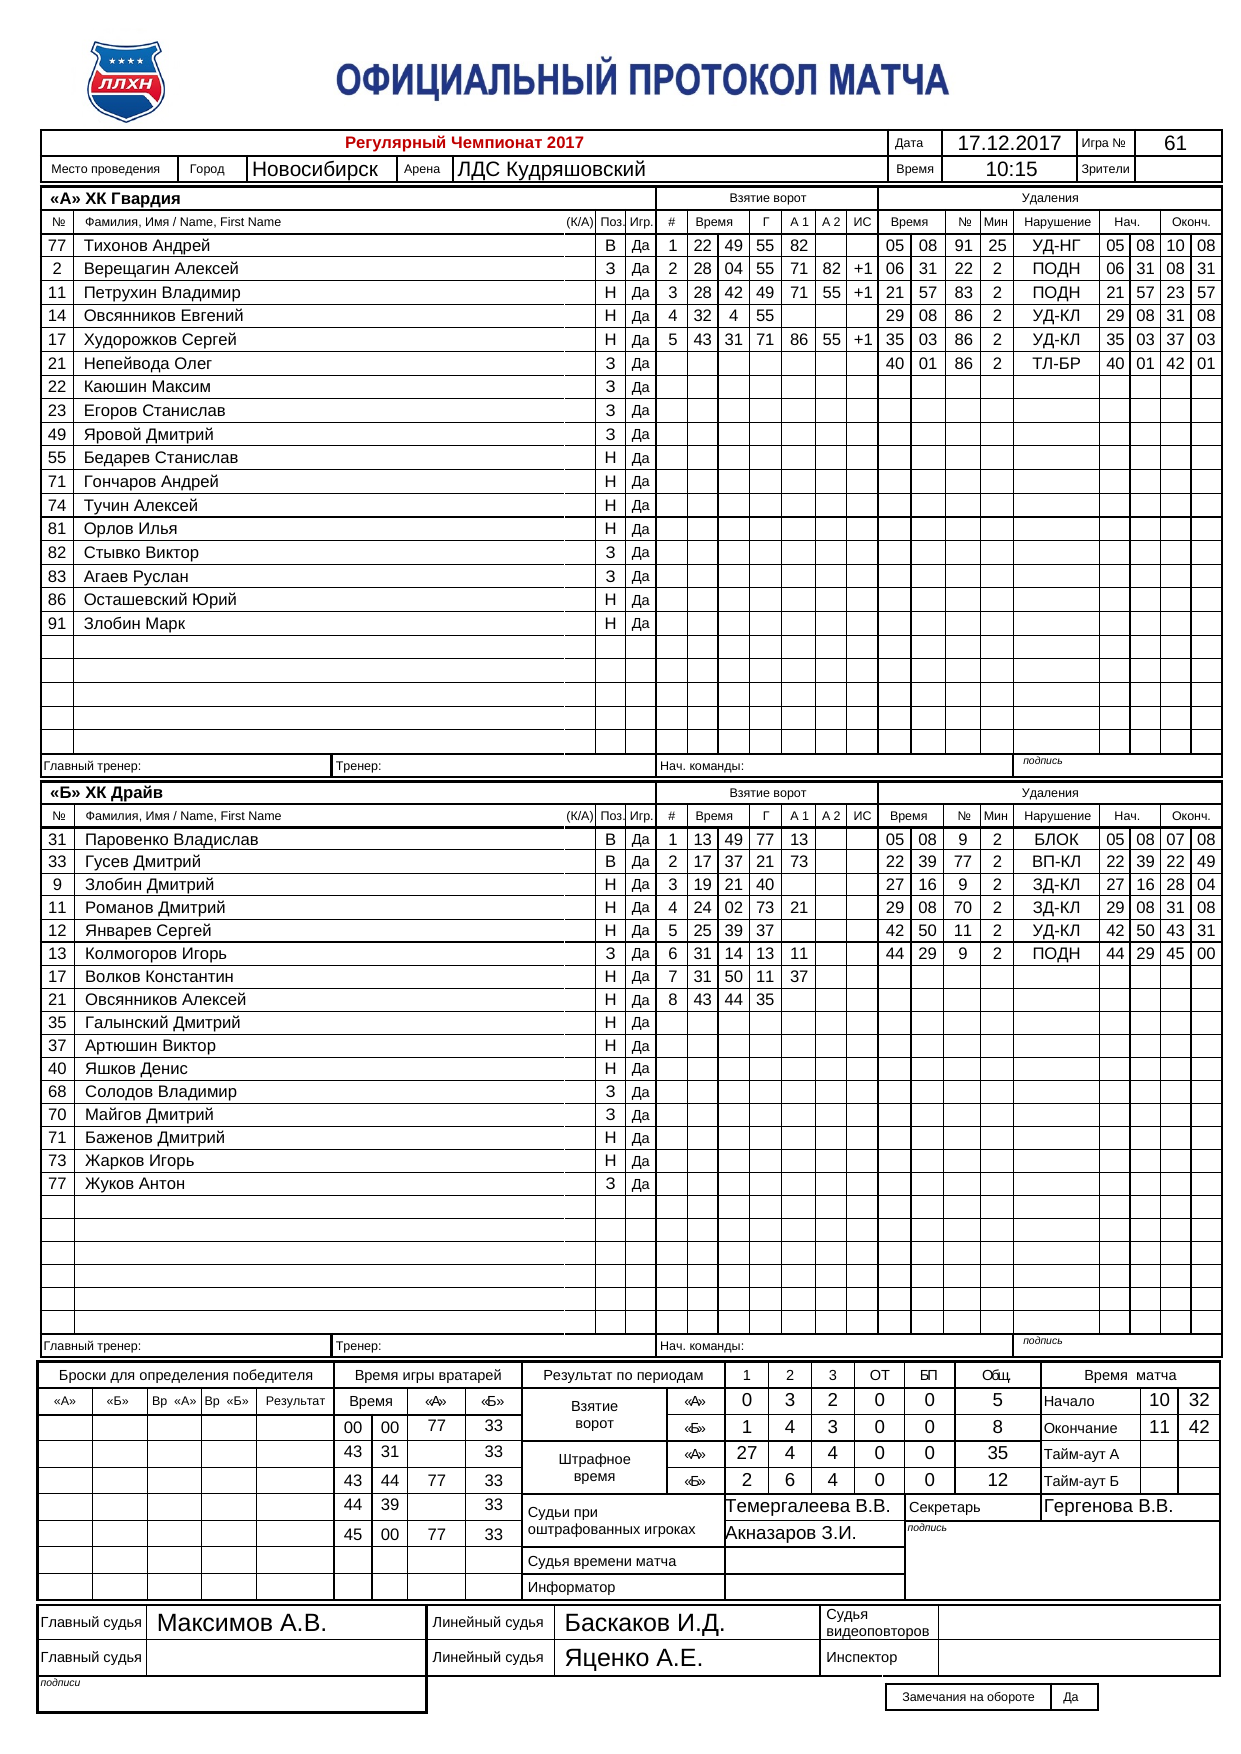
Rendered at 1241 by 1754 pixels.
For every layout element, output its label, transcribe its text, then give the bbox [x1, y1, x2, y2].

table_cell Да [626, 588, 655, 611]
table_cell [782, 730, 815, 753]
table_cell Да [626, 1173, 655, 1195]
table_cell [1192, 1173, 1221, 1195]
table_cell [912, 1219, 943, 1241]
table_cell Взятие ворот [523, 1389, 666, 1440]
table_cell З [596, 376, 625, 398]
table_cell [148, 1416, 201, 1440]
table_cell 55 [816, 328, 846, 351]
table_cell В [596, 850, 625, 872]
table_cell [1014, 1081, 1099, 1103]
table_cell [1131, 1035, 1160, 1057]
table_cell [981, 494, 1013, 516]
table_cell [816, 1219, 846, 1241]
table_cell [879, 518, 910, 540]
table_cell Поз. [596, 805, 625, 826]
table_cell [688, 659, 717, 682]
table_cell 1 [726, 1415, 768, 1440]
table_cell 6 [769, 1468, 811, 1493]
table_cell [1179, 1468, 1219, 1493]
table_cell [816, 518, 846, 540]
table_cell [946, 470, 980, 493]
table_cell [816, 565, 846, 587]
table_cell 2 [657, 850, 687, 872]
table_cell Да [626, 423, 655, 445]
table_cell [1131, 683, 1160, 706]
table_cell Главный судья [39, 1640, 146, 1675]
table_cell 43 [335, 1441, 371, 1467]
table_cell [816, 399, 846, 422]
table_cell Волков Константин [75, 966, 564, 987]
table_cell Н [596, 920, 625, 941]
table_cell [408, 1574, 465, 1599]
table_cell [750, 376, 781, 398]
table_cell Штрафное время [523, 1442, 666, 1493]
table_cell 71 [782, 257, 815, 280]
table_cell 25 [981, 235, 1013, 256]
table_cell [1161, 1012, 1190, 1033]
table_cell [847, 446, 877, 469]
table_cell 08 [1192, 305, 1221, 327]
table_cell [912, 565, 945, 587]
table_cell Н [596, 494, 625, 516]
table_cell 83 [946, 281, 980, 303]
table_cell № [42, 805, 74, 826]
table_cell [946, 730, 980, 753]
table_cell [688, 1127, 717, 1149]
table_cell [657, 470, 687, 493]
table_cell 49 [750, 281, 781, 303]
table_cell [657, 565, 687, 587]
table_cell [981, 1265, 1013, 1287]
table_cell [847, 636, 877, 658]
table_cell [750, 612, 781, 634]
table_cell Овсянников Алексей [75, 989, 564, 1011]
table_cell [981, 1035, 1013, 1057]
table_cell 44 [335, 1494, 371, 1520]
table_cell Да [626, 1035, 655, 1057]
table_cell [782, 1311, 815, 1333]
table_cell [408, 1494, 465, 1520]
table_cell [816, 352, 846, 374]
table_cell [912, 966, 943, 987]
table_cell [782, 612, 815, 634]
table_cell Да [626, 257, 655, 280]
table_cell 82 [42, 541, 73, 564]
table_cell [1131, 1150, 1160, 1172]
table_cell Да [626, 943, 655, 964]
table_cell [565, 281, 595, 303]
table_cell 42 [1100, 920, 1129, 941]
table_cell [657, 376, 687, 398]
table_cell 86 [946, 328, 980, 351]
table_cell [1100, 636, 1129, 658]
table_cell 13 [42, 943, 74, 964]
table_cell [981, 518, 1013, 540]
table_cell [565, 659, 595, 682]
table_cell 68 [42, 1081, 74, 1103]
table_header ОТ [855, 1363, 904, 1387]
table_cell [202, 1441, 256, 1467]
table_cell [1161, 730, 1190, 753]
table_cell Н [596, 470, 625, 493]
table_cell [565, 399, 595, 422]
table_cell Бедарев Станислав [74, 446, 564, 469]
table_cell [1131, 1242, 1160, 1264]
table_cell 00 [373, 1416, 407, 1440]
table_cell [42, 659, 73, 682]
table_cell [39, 1416, 92, 1440]
table_cell [879, 494, 910, 516]
table_cell [1014, 1219, 1099, 1241]
table_cell [782, 541, 815, 564]
table_cell 33 [466, 1441, 521, 1467]
table_cell [782, 588, 815, 611]
table_cell [1131, 541, 1160, 564]
table_cell [565, 1265, 595, 1287]
table_cell +1 [847, 257, 877, 280]
table_cell 2 [981, 920, 1013, 941]
table_cell 22 [688, 235, 717, 256]
table_cell 2 [981, 305, 1013, 327]
table_cell [1014, 966, 1099, 987]
table_cell [782, 1219, 815, 1241]
table_cell [1014, 659, 1099, 682]
table_cell [939, 1606, 1219, 1639]
table_cell 73 [42, 1150, 74, 1172]
table_cell Да [626, 399, 655, 422]
table_cell [565, 565, 595, 587]
table_cell [981, 683, 1013, 706]
table_cell [879, 707, 910, 729]
table_cell [981, 588, 1013, 611]
table_cell [816, 1196, 846, 1218]
table_cell [879, 636, 910, 658]
table_cell [879, 376, 910, 398]
table_cell [1100, 565, 1129, 587]
table_cell [1100, 683, 1129, 706]
table_cell Тайм-аут А [1042, 1441, 1140, 1467]
table_cell [1192, 588, 1221, 611]
table_cell [565, 966, 595, 987]
table_cell [1014, 541, 1099, 564]
table_cell [719, 612, 749, 634]
table_cell Колмогоров Игорь [75, 943, 564, 964]
table_cell № [42, 211, 73, 233]
table_cell [596, 659, 625, 682]
table_cell [750, 423, 781, 445]
table_cell Максимов А.В. [147, 1606, 425, 1639]
table_cell Игр. [626, 211, 655, 233]
table_cell [1192, 1058, 1221, 1079]
table_cell 39 [373, 1494, 407, 1520]
table_cell [847, 1173, 877, 1195]
table_cell [944, 1035, 980, 1057]
table_cell [719, 1219, 749, 1241]
table_cell [816, 829, 846, 849]
table_cell [912, 376, 945, 398]
table_cell [912, 659, 945, 682]
table_cell [1014, 1242, 1099, 1264]
table_cell [657, 1173, 687, 1195]
table_cell [879, 1150, 910, 1172]
table_cell 55 [42, 446, 73, 469]
table_cell [1100, 399, 1129, 422]
table_cell [1014, 494, 1099, 516]
table_cell [782, 1196, 815, 1218]
table_cell 5 [657, 328, 687, 351]
table_cell 55 [816, 281, 846, 303]
table_cell [1100, 659, 1129, 682]
table_cell [373, 1574, 407, 1599]
table_cell [657, 1219, 687, 1241]
table_cell [944, 1196, 980, 1218]
table_cell [1161, 1173, 1190, 1195]
table_cell [879, 1127, 910, 1149]
table_cell [782, 1127, 815, 1149]
table_cell 77 [408, 1468, 465, 1493]
table_cell З [596, 943, 625, 964]
table_cell [1131, 966, 1160, 987]
table_cell [688, 1104, 717, 1126]
table_cell Нач. команды: [657, 1335, 1012, 1356]
table_cell Жарков Игорь [75, 1150, 564, 1172]
table_cell [75, 1196, 564, 1218]
table_cell [1161, 1104, 1190, 1126]
table_cell Н [596, 281, 625, 303]
table_cell [1192, 1012, 1221, 1033]
table_cell [1192, 565, 1221, 587]
table_cell Да [626, 565, 655, 587]
table_cell [565, 257, 595, 280]
table_cell [1192, 399, 1221, 422]
table_cell [1100, 1265, 1129, 1287]
table_cell [657, 612, 687, 634]
table_cell 2 [981, 943, 1013, 964]
table_cell 49 [1192, 850, 1221, 872]
table_cell 2 [42, 257, 73, 280]
table_cell «Б» [668, 1468, 724, 1493]
table_cell [944, 989, 980, 1011]
table_cell [944, 1219, 980, 1241]
table_cell [1161, 636, 1190, 658]
table_cell 33 [466, 1416, 521, 1440]
table_cell [657, 446, 687, 469]
table_cell [1099, 1682, 1220, 1711]
table_cell [1014, 1127, 1099, 1149]
table_cell 08 [1131, 829, 1160, 849]
table_cell [719, 1311, 749, 1333]
table_cell Тренер: [333, 755, 655, 776]
table_cell [39, 1521, 92, 1546]
table_cell [719, 470, 749, 493]
table_cell [847, 1035, 877, 1057]
table_cell [688, 588, 717, 611]
table_cell [1100, 1311, 1129, 1333]
table_cell [657, 399, 687, 422]
table_cell 40 [42, 1058, 74, 1079]
table_cell 71 [42, 1127, 74, 1149]
table_cell [726, 1575, 904, 1599]
table_cell [1161, 1242, 1190, 1264]
table_cell [847, 730, 877, 753]
table_cell Окончание [1042, 1415, 1140, 1440]
table_cell Время [879, 211, 945, 233]
table_cell [688, 683, 717, 706]
table_cell Да [626, 850, 655, 872]
table_cell [912, 612, 945, 634]
table_cell [1100, 423, 1129, 445]
table_cell 05 [879, 829, 910, 849]
table_cell [335, 1547, 371, 1573]
table_cell [657, 730, 687, 753]
table_cell [1141, 1468, 1177, 1493]
table_cell 21 [719, 874, 749, 895]
table_cell 2 [981, 352, 1013, 374]
table_cell [847, 1311, 877, 1333]
table_cell [688, 636, 717, 658]
table_cell 03 [1192, 328, 1221, 351]
table_cell 31 [373, 1441, 407, 1467]
table_cell Фамилия, Имя / Name, First Name [75, 805, 565, 826]
table_cell 86 [946, 305, 980, 327]
table_cell [879, 683, 910, 706]
table_cell «А» [39, 1389, 92, 1413]
table_cell 2 [657, 257, 687, 280]
table_cell [847, 850, 877, 872]
table_cell 71 [782, 281, 815, 303]
table_cell 08 [1192, 896, 1221, 918]
table_cell 39 [912, 850, 943, 872]
table_cell 08 [1131, 305, 1160, 327]
table_cell [946, 588, 980, 611]
table_cell Нарушение [1014, 211, 1099, 233]
table_cell [1131, 1219, 1160, 1241]
table_cell [981, 541, 1013, 564]
table_cell «А» [668, 1442, 724, 1467]
table_cell [1014, 399, 1099, 422]
table_cell [719, 588, 749, 611]
table_cell 23 [1161, 281, 1190, 303]
table_cell [750, 541, 781, 564]
table_cell 2 [981, 328, 1013, 351]
table_cell Тихонов Андрей [74, 235, 564, 256]
table_cell [981, 1081, 1013, 1103]
table_cell [565, 683, 595, 706]
table_cell [719, 494, 749, 516]
table_cell 28 [1161, 874, 1190, 895]
table_cell Да [626, 541, 655, 564]
table_cell [912, 1104, 943, 1126]
table_cell 4 [812, 1468, 854, 1493]
table_cell [1014, 1150, 1099, 1172]
table_cell 40 [879, 352, 910, 374]
table_cell [1161, 494, 1190, 516]
table_cell [847, 920, 877, 941]
table_cell [1100, 612, 1129, 634]
table_cell 29 [1100, 896, 1129, 918]
table_cell 83 [42, 565, 73, 587]
table_cell Судья времени матча [523, 1548, 724, 1573]
table_cell ВП-КЛ [1014, 850, 1099, 872]
table_cell ЗД-КЛ [1014, 896, 1099, 918]
table_cell [750, 1150, 781, 1172]
table_cell Да [626, 305, 655, 327]
table_cell [93, 1521, 147, 1546]
table_cell [74, 730, 564, 753]
table_cell [75, 1288, 564, 1310]
table_cell [981, 1127, 1013, 1149]
table_cell [688, 565, 717, 587]
table_cell [782, 1035, 815, 1057]
table_cell [912, 470, 945, 493]
table_cell [1179, 1441, 1219, 1467]
table_cell [688, 1012, 717, 1033]
table_header 61 [1136, 131, 1221, 155]
table_cell [657, 423, 687, 445]
table_header 3 [812, 1363, 854, 1387]
table_cell [1192, 1288, 1221, 1310]
table_cell [1100, 376, 1129, 398]
table_cell Нач. [1100, 805, 1160, 826]
table_cell [565, 1219, 595, 1241]
table_cell [981, 730, 1013, 753]
table_cell [1161, 1196, 1190, 1218]
table_cell [782, 1265, 815, 1287]
table_cell Стывко Виктор [74, 541, 564, 564]
table_cell 21 [782, 896, 815, 918]
table_cell [1014, 565, 1099, 587]
table_cell 10 [1141, 1389, 1177, 1413]
table_cell [981, 376, 1013, 398]
table_cell ТЛ-БР [1014, 352, 1099, 374]
table_cell 91 [946, 235, 980, 256]
table_cell [719, 565, 749, 587]
table_cell [657, 1196, 687, 1218]
table_cell [981, 470, 1013, 493]
table_cell [626, 1265, 655, 1287]
table_cell [944, 1242, 980, 1264]
table_cell [148, 1521, 201, 1546]
table_cell [847, 235, 877, 256]
table_cell [847, 943, 877, 964]
table_cell Г [750, 211, 781, 233]
table_cell 04 [719, 257, 749, 280]
table_header 17.12.2017 [943, 131, 1076, 155]
table_cell [1192, 989, 1221, 1011]
table_cell [688, 1219, 717, 1241]
table_cell [939, 1640, 1219, 1675]
table_cell Нарушение [1014, 805, 1099, 826]
table_cell З [596, 423, 625, 445]
table_cell Да [626, 874, 655, 895]
table_cell [657, 1265, 687, 1287]
table_cell [750, 352, 781, 374]
table_cell 05 [879, 235, 910, 256]
table_cell 55 [750, 235, 781, 256]
table_cell Инспектор [821, 1640, 938, 1675]
table_cell Гончаров Андрей [74, 470, 564, 493]
table_cell 06 [879, 257, 910, 280]
table_cell [148, 1547, 201, 1573]
table_cell 00 [335, 1416, 371, 1440]
table_cell [1100, 730, 1129, 753]
table_cell [782, 352, 815, 374]
table_cell 0 [855, 1415, 904, 1440]
table_cell ЛДС Кудряшовский [454, 157, 887, 181]
table_cell [944, 1104, 980, 1126]
table_cell 35 [879, 328, 910, 351]
table_cell А 2 [816, 805, 846, 826]
table_cell 31 [912, 257, 945, 280]
table_cell [719, 541, 749, 564]
table_cell [688, 541, 717, 564]
table_cell [565, 470, 595, 493]
table_cell Мин [981, 805, 1013, 826]
table_cell [1192, 518, 1221, 540]
table_cell 19 [688, 874, 717, 895]
table_cell [879, 1196, 910, 1218]
table_cell [782, 305, 815, 327]
table_cell 35 [956, 1442, 1040, 1467]
table_cell [782, 659, 815, 682]
table_cell В [596, 235, 625, 256]
table_cell [847, 1150, 877, 1172]
table_cell [912, 683, 945, 706]
table_cell 17 [42, 966, 74, 987]
table_cell [726, 1548, 904, 1573]
table_cell Вр «Б» [202, 1389, 256, 1413]
table_cell 81 [42, 518, 73, 540]
table_cell Главный судья [39, 1606, 146, 1639]
table_cell Злобин Дмитрий [75, 874, 564, 895]
table_cell 57 [1192, 281, 1221, 303]
table_cell [847, 1288, 877, 1310]
table_cell 31 [1192, 920, 1221, 941]
table_cell [816, 896, 846, 918]
table_cell 08 [1131, 896, 1160, 918]
table_cell [847, 399, 877, 422]
table_cell [1161, 1265, 1190, 1287]
table_cell Да [626, 1104, 655, 1126]
table_cell Да [626, 352, 655, 374]
table_cell [847, 829, 877, 849]
table_cell [596, 1196, 625, 1218]
table_cell [782, 1150, 815, 1172]
table_cell 42 [719, 281, 749, 303]
table_cell [750, 399, 781, 422]
table_cell [981, 565, 1013, 587]
table_cell 0 [905, 1415, 954, 1440]
table_header Игра № [1078, 131, 1134, 155]
table_cell [981, 1219, 1013, 1241]
table_cell [75, 1311, 564, 1333]
table_cell 25 [688, 920, 717, 941]
table_cell [1131, 565, 1160, 587]
table_cell [565, 989, 595, 1011]
table_cell [565, 305, 595, 327]
table_cell [946, 565, 980, 587]
table_cell [782, 989, 815, 1011]
table_cell ПОДН [1014, 281, 1099, 303]
table_cell [1131, 1104, 1160, 1126]
table_cell [719, 707, 749, 729]
table_cell [782, 636, 815, 658]
table_cell Да [626, 920, 655, 941]
table_cell Да [626, 612, 655, 634]
table_cell [1100, 446, 1129, 469]
table_cell [719, 1265, 749, 1287]
table_cell [750, 1104, 781, 1126]
table_cell [565, 896, 595, 918]
table_cell З [596, 399, 625, 422]
table_cell [688, 1311, 717, 1333]
table_cell 12 [42, 920, 74, 941]
table_cell Агаев Руслан [74, 565, 564, 587]
table_cell [657, 636, 687, 658]
table_cell 50 [1131, 920, 1160, 941]
table_cell 2 [981, 281, 1013, 303]
table_cell [1014, 707, 1099, 729]
table_cell 22 [879, 850, 910, 872]
table_cell 01 [1192, 352, 1221, 374]
table_cell [1192, 1265, 1221, 1287]
table_cell 9 [944, 874, 980, 895]
table_cell 70 [42, 1104, 74, 1126]
table_header Броски для определения победителя [39, 1363, 333, 1387]
table_cell [946, 612, 980, 634]
table_cell Артюшин Виктор [75, 1035, 564, 1057]
table_cell [1014, 1173, 1099, 1195]
table_cell [782, 920, 815, 941]
table_cell 33 [466, 1468, 521, 1493]
table_cell З [596, 1173, 625, 1195]
table_cell [565, 235, 595, 256]
table_cell 77 [750, 829, 781, 849]
table_cell [879, 1219, 910, 1241]
table_cell [93, 1547, 147, 1573]
table_cell [816, 850, 846, 872]
table_cell [565, 541, 595, 564]
table_cell [847, 1127, 877, 1149]
table_cell 0 [905, 1389, 954, 1413]
table_cell 50 [912, 920, 943, 941]
table_cell [816, 1035, 846, 1057]
table_cell [1192, 707, 1221, 729]
table_cell [1192, 1311, 1221, 1333]
table_cell Время [335, 1389, 407, 1413]
table_cell [75, 1265, 564, 1287]
table_cell [1014, 1104, 1099, 1126]
table_cell 29 [912, 943, 943, 964]
table_cell 28 [688, 257, 717, 280]
table_cell [879, 1058, 910, 1079]
table_cell [1100, 1104, 1129, 1126]
table_header Время игры вратарей [335, 1363, 521, 1387]
table_cell [202, 1468, 256, 1493]
table_cell [39, 1441, 92, 1467]
table_cell 74 [42, 494, 73, 516]
table_cell 13 [750, 943, 781, 964]
table_cell [565, 1311, 595, 1333]
table_cell [719, 1104, 749, 1126]
table_cell [1014, 588, 1099, 611]
table_cell 00 [373, 1521, 407, 1546]
table_cell 08 [912, 235, 945, 256]
table_cell [657, 1012, 687, 1033]
table_header Да [1052, 1685, 1097, 1709]
table_cell [565, 1035, 595, 1057]
table_cell [750, 470, 781, 493]
table_cell «Б» [668, 1415, 724, 1440]
table_cell [257, 1574, 333, 1599]
table_header 2 [769, 1363, 811, 1387]
table_cell [847, 966, 877, 987]
table_cell [750, 730, 781, 753]
table_cell 86 [782, 328, 815, 351]
table_cell Да [626, 376, 655, 398]
table_cell 11 [750, 966, 781, 987]
table_cell [39, 1547, 92, 1573]
table_cell 22 [1100, 850, 1129, 872]
table_cell Галынский Дмитрий [75, 1012, 564, 1033]
table_cell 45 [1161, 943, 1190, 964]
table_cell Осташевский Юрий [74, 588, 564, 611]
table_cell 22 [946, 257, 980, 280]
table_cell подпись [906, 1522, 1219, 1599]
table_cell [148, 1468, 201, 1493]
table_cell [719, 423, 749, 445]
table_cell Да [626, 966, 655, 987]
table_cell 86 [946, 352, 980, 374]
table_cell [719, 376, 749, 398]
table_cell [719, 1288, 749, 1310]
table_cell [782, 1058, 815, 1079]
table_cell [912, 1196, 943, 1218]
table_cell [1192, 446, 1221, 469]
table_cell 11 [42, 896, 74, 918]
table_cell А 2 [816, 211, 846, 233]
table_cell 08 [912, 829, 943, 849]
table_cell [1192, 1196, 1221, 1218]
table_cell 21 [42, 989, 74, 1011]
table_cell 37 [719, 850, 749, 872]
table_cell [879, 730, 910, 753]
table_cell Да [626, 518, 655, 540]
table_cell [847, 707, 877, 729]
table_cell [596, 1311, 625, 1333]
table_cell [782, 399, 815, 422]
table_cell [847, 683, 877, 706]
table_cell [816, 1173, 846, 1195]
table_cell [782, 707, 815, 729]
table_cell [1131, 399, 1160, 422]
table_cell 8 [956, 1415, 1040, 1440]
table_cell [816, 1150, 846, 1172]
table_cell Н [596, 1012, 625, 1033]
table_cell Тучин Алексей [74, 494, 564, 516]
table_cell Судьи при оштрафованных игроках [523, 1495, 724, 1546]
table_cell [879, 1173, 910, 1195]
table_cell [688, 376, 717, 398]
table_cell 35 [42, 1012, 74, 1033]
table_cell [626, 683, 655, 706]
table_cell [816, 470, 846, 493]
table_cell [1014, 446, 1099, 469]
table_cell БЛОК [1014, 829, 1099, 849]
table_cell [626, 1196, 655, 1218]
table_cell [879, 989, 910, 1011]
table_cell 9 [944, 943, 980, 964]
table_cell [1192, 1219, 1221, 1241]
table_cell [565, 588, 595, 611]
table_cell [93, 1494, 147, 1520]
table_cell [912, 518, 945, 540]
table_cell [1161, 470, 1190, 493]
table_cell [42, 636, 73, 658]
table_cell [782, 1173, 815, 1195]
table_cell 49 [719, 829, 749, 849]
table_cell [879, 1035, 910, 1057]
table_cell [1161, 1081, 1190, 1103]
table_cell [750, 1173, 781, 1195]
table_cell Да [626, 235, 655, 256]
table_cell [74, 683, 564, 706]
table_cell 55 [750, 257, 781, 280]
table_cell 31 [1131, 257, 1160, 280]
table_cell [912, 1173, 943, 1195]
table_cell Да [626, 1127, 655, 1149]
table_cell Н [596, 874, 625, 895]
table_cell [719, 1196, 749, 1218]
table_cell +1 [847, 328, 877, 351]
table_cell Время [879, 805, 943, 826]
table_cell [565, 352, 595, 374]
table_cell 31 [688, 966, 717, 987]
table_cell [657, 1104, 687, 1126]
table_cell [565, 376, 595, 398]
table_cell 00 [1192, 943, 1221, 964]
table_cell Оконч. [1161, 211, 1221, 233]
table_cell [879, 612, 910, 634]
table_cell [816, 707, 846, 729]
table_cell [1192, 1081, 1221, 1103]
table_cell [981, 399, 1013, 422]
table_cell [657, 683, 687, 706]
table_cell [1141, 1441, 1177, 1467]
table_cell [944, 1081, 980, 1103]
table_cell [565, 1242, 595, 1264]
table_cell 10 [1161, 235, 1190, 256]
table_cell 3 [769, 1389, 811, 1413]
table_cell [1100, 1127, 1129, 1149]
table_cell Время [688, 805, 749, 826]
table_cell [596, 683, 625, 706]
table_cell [879, 423, 910, 445]
table_cell [946, 423, 980, 445]
table_cell [428, 1677, 882, 1711]
table_cell [1192, 966, 1221, 987]
table_cell 40 [1100, 352, 1129, 374]
table_cell # [657, 805, 687, 826]
table_cell Да [626, 896, 655, 918]
table_cell [750, 1242, 781, 1264]
table_cell [688, 707, 717, 729]
table_cell [816, 1288, 846, 1310]
table_cell 2 [981, 829, 1013, 849]
table_cell [944, 1173, 980, 1195]
table_cell [565, 1196, 595, 1218]
table_cell [719, 1058, 749, 1079]
table_cell [1100, 707, 1129, 729]
table_cell 44 [879, 943, 910, 964]
table_header Дата [889, 131, 941, 155]
table_cell Январев Сергей [75, 920, 564, 941]
table_cell [719, 636, 749, 658]
table_cell Г [750, 805, 781, 826]
table_cell 31 [688, 943, 717, 964]
table_cell [93, 1441, 147, 1467]
table_cell 3 [657, 874, 687, 895]
table_cell [912, 399, 945, 422]
table_cell [879, 1311, 910, 1333]
table_cell [1161, 541, 1190, 564]
table_cell 42 [1179, 1415, 1219, 1440]
table_cell [981, 1058, 1013, 1079]
table_cell [719, 1035, 749, 1057]
table_cell 86 [42, 588, 73, 611]
table_cell 01 [912, 352, 945, 374]
table_cell [1131, 989, 1160, 1011]
table_cell [981, 1150, 1013, 1172]
table_cell [74, 707, 564, 729]
table_cell 77 [408, 1416, 465, 1440]
table_cell 04 [1192, 874, 1221, 895]
table_cell [944, 1012, 980, 1033]
table_cell Паровенко Владислав [75, 829, 564, 849]
table_cell 1 [657, 235, 687, 256]
table_cell [1014, 376, 1099, 398]
table_cell [1014, 518, 1099, 540]
table_cell подпись [1014, 1335, 1221, 1356]
table_cell [1192, 1104, 1221, 1126]
table_cell [1100, 588, 1129, 611]
table_cell [42, 1196, 74, 1218]
table_cell 73 [750, 896, 781, 918]
table_cell 82 [816, 257, 846, 280]
table_cell [879, 470, 910, 493]
table_cell [782, 376, 815, 398]
table_cell Непейвода Олег [74, 352, 564, 374]
table_cell 0 [726, 1389, 768, 1413]
table_cell Место проведения [42, 157, 177, 181]
table_cell [202, 1416, 256, 1440]
table_cell 08 [912, 305, 945, 327]
table_cell [565, 423, 595, 445]
table_cell З [596, 541, 625, 564]
table_cell [688, 1150, 717, 1172]
table_cell [912, 423, 945, 445]
table_cell [981, 1104, 1013, 1126]
table_cell [1100, 966, 1129, 987]
table_cell [39, 1574, 92, 1599]
table_cell [719, 1150, 749, 1172]
table_cell [883, 1677, 1220, 1681]
table_cell [1100, 989, 1129, 1011]
table_cell 17 [42, 328, 73, 351]
table_cell [719, 1081, 749, 1103]
table_cell [944, 1150, 980, 1172]
table_cell [42, 707, 73, 729]
table_cell [688, 1058, 717, 1079]
table_cell [148, 1494, 201, 1520]
table_cell 50 [719, 966, 749, 987]
table_cell Информатор [523, 1575, 724, 1599]
table_cell 11 [42, 281, 73, 303]
table_cell 91 [42, 612, 73, 634]
table_cell [912, 588, 945, 611]
table_cell Фамилия, Имя / Name, First Name [74, 211, 565, 233]
table_cell [565, 874, 595, 895]
table_cell 2 [981, 874, 1013, 895]
table_cell [1131, 1265, 1160, 1287]
table_cell 49 [719, 235, 749, 256]
table_cell 21 [750, 850, 781, 872]
table_cell [1131, 1012, 1160, 1033]
table_cell ЗД-КЛ [1014, 874, 1099, 895]
table_cell [1014, 1035, 1099, 1057]
table_cell 0 [855, 1442, 904, 1467]
table_cell [782, 565, 815, 587]
table_cell 43 [335, 1468, 371, 1493]
table_cell [1161, 612, 1190, 634]
table_cell [93, 1574, 147, 1599]
table_cell [1131, 1081, 1160, 1103]
table_cell [688, 470, 717, 493]
table_cell [879, 399, 910, 422]
table_cell 29 [1131, 943, 1160, 964]
table_cell [1161, 707, 1190, 729]
table_cell 01 [1131, 352, 1160, 374]
table_cell 33 [42, 850, 74, 872]
table_cell 35 [750, 989, 781, 1011]
table_cell [565, 1058, 595, 1079]
table_cell 2 [981, 257, 1013, 280]
table_cell [750, 1012, 781, 1033]
table_cell [565, 494, 595, 516]
table_cell (К/А) [565, 211, 595, 233]
table_cell [879, 1081, 910, 1103]
table_cell [1100, 1173, 1129, 1195]
table_cell [981, 659, 1013, 682]
table_cell [657, 588, 687, 611]
table_cell [565, 1173, 595, 1195]
table_cell Н [596, 446, 625, 469]
table_cell [719, 1173, 749, 1195]
table_cell УД-КЛ [1014, 328, 1099, 351]
table_cell [981, 1311, 1013, 1333]
table_cell Баскаков И.Д. [555, 1606, 819, 1639]
table_cell [782, 874, 815, 895]
table_cell [847, 1058, 877, 1079]
table_cell 32 [688, 305, 717, 327]
table_cell [816, 1265, 846, 1287]
table_cell [816, 1104, 846, 1126]
table_cell [202, 1494, 256, 1520]
table_cell 06 [1100, 257, 1129, 280]
table_cell [847, 874, 877, 895]
table_cell [782, 1104, 815, 1126]
table_cell [257, 1468, 333, 1493]
table_header «А» ХК Гвардия [42, 188, 655, 209]
table_cell [981, 989, 1013, 1011]
table_cell [750, 1219, 781, 1241]
table_cell [596, 1288, 625, 1310]
table_cell [257, 1547, 333, 1573]
table_cell 35 [1100, 328, 1129, 351]
table_cell [1100, 1219, 1129, 1241]
table_cell [912, 1311, 943, 1333]
table_cell 02 [719, 896, 749, 918]
table_cell Майгов Дмитрий [75, 1104, 564, 1126]
table_cell [1131, 588, 1160, 611]
table_cell Время [889, 157, 941, 181]
table_cell [816, 1058, 846, 1079]
table_cell [719, 399, 749, 422]
table_cell 28 [688, 281, 717, 303]
table_cell [42, 1265, 74, 1287]
table_cell 21 [879, 281, 910, 303]
table_cell ПОДН [1014, 943, 1099, 964]
table_cell [373, 1547, 407, 1573]
table_cell 13 [782, 829, 815, 849]
table_cell 9 [42, 874, 74, 895]
table_cell Линейный судья [428, 1606, 554, 1639]
table_cell 08 [1192, 829, 1221, 849]
table_cell [1131, 659, 1160, 682]
table_cell [688, 352, 717, 374]
table_cell [847, 1265, 877, 1287]
table_header Результат по периодам [523, 1363, 724, 1387]
table_cell подписи [39, 1677, 425, 1711]
table_cell [816, 1242, 846, 1264]
table_cell [1014, 1311, 1099, 1333]
table_cell 57 [1131, 281, 1160, 303]
table_header БП [905, 1363, 954, 1387]
table_cell [816, 376, 846, 398]
table_cell [688, 612, 717, 634]
table_cell [981, 1173, 1013, 1195]
table_cell [946, 541, 980, 564]
table_cell 08 [1161, 257, 1190, 280]
table_cell [42, 683, 73, 706]
table_cell [626, 636, 655, 658]
table_cell 24 [688, 896, 717, 918]
table_cell [750, 707, 781, 729]
table_cell [657, 707, 687, 729]
table_cell Гергенова В.В. [1042, 1495, 1219, 1520]
table_cell [1136, 157, 1221, 181]
table_cell [946, 636, 980, 658]
table_cell [1131, 376, 1160, 398]
table_cell [816, 446, 846, 469]
table_cell Н [596, 588, 625, 611]
table_cell 3 [657, 281, 687, 303]
table_cell УД-КЛ [1014, 920, 1099, 941]
table_cell [719, 683, 749, 706]
table_cell 10:15 [943, 157, 1076, 181]
table_cell [944, 966, 980, 987]
table_cell [596, 1242, 625, 1264]
table_cell [565, 1081, 595, 1103]
table_cell [847, 470, 877, 493]
table_cell [946, 399, 980, 422]
table_cell [1192, 376, 1221, 398]
table_cell ИС [847, 805, 877, 826]
table_cell [1192, 659, 1221, 682]
table_cell [816, 683, 846, 706]
table_cell 5 [657, 920, 687, 941]
table_cell [816, 541, 846, 564]
table_cell [1131, 423, 1160, 445]
table_cell [1131, 612, 1160, 634]
table_cell [42, 1219, 74, 1241]
table_cell 17 [688, 850, 717, 872]
table_cell [408, 1547, 465, 1573]
table_cell [657, 518, 687, 540]
table_header Замечания на обороте [887, 1685, 1050, 1709]
table_cell [981, 1288, 1013, 1310]
table_cell [944, 1058, 980, 1079]
table_cell Нач. команды: [657, 755, 1012, 776]
table_cell 77 [944, 850, 980, 872]
table_cell [879, 588, 910, 611]
table_cell [1161, 683, 1190, 706]
table_header Взятие ворот [657, 783, 877, 803]
table_cell [1192, 1127, 1221, 1149]
table_cell Игр. [626, 805, 655, 826]
table_cell [1131, 1288, 1160, 1310]
table_cell [847, 1196, 877, 1218]
table_cell [1161, 1035, 1190, 1057]
table_cell [565, 328, 595, 351]
table_cell [1131, 636, 1160, 658]
table_cell [782, 423, 815, 445]
table_cell [565, 612, 595, 634]
table_cell Да [626, 829, 655, 849]
table_cell [782, 1242, 815, 1264]
table_cell [816, 1311, 846, 1333]
table_cell [1014, 989, 1099, 1011]
table_cell [1100, 1012, 1129, 1033]
table_cell Н [596, 1058, 625, 1079]
table_cell В [596, 829, 625, 849]
table_cell [1014, 1012, 1099, 1033]
table_cell [782, 683, 815, 706]
table_cell подпись [1014, 755, 1221, 776]
table_cell Егоров Станислав [74, 399, 564, 422]
table_cell [688, 1081, 717, 1103]
table_cell 42 [1161, 352, 1190, 374]
table_cell 08 [1131, 235, 1160, 256]
table_cell 0 [855, 1389, 904, 1413]
table_cell [981, 612, 1013, 634]
table_cell Нач. [1100, 211, 1160, 233]
table_cell [1131, 470, 1160, 493]
table_cell [1161, 423, 1190, 445]
table_header Удаления [879, 783, 1221, 803]
table_cell [1131, 518, 1160, 540]
table_cell [750, 1196, 781, 1218]
table_cell [750, 588, 781, 611]
table_cell [847, 989, 877, 1011]
table_cell 43 [1161, 920, 1190, 941]
table_cell 11 [782, 943, 815, 964]
table_cell [657, 1242, 687, 1264]
table_cell [719, 659, 749, 682]
table_cell 2 [981, 850, 1013, 872]
table_cell З [596, 1081, 625, 1103]
table_cell Время [688, 211, 749, 233]
table_cell [257, 1521, 333, 1546]
table_cell [1161, 565, 1190, 587]
table_cell [626, 659, 655, 682]
table_cell [750, 659, 781, 682]
table_cell [565, 1150, 595, 1172]
table_cell [565, 1288, 595, 1310]
table_cell [596, 1265, 625, 1287]
table_cell [981, 423, 1013, 445]
table_cell 2 [726, 1468, 768, 1493]
table_cell [657, 352, 687, 374]
table_cell [719, 730, 749, 753]
table_cell [879, 659, 910, 682]
table_cell Н [596, 896, 625, 918]
table_cell [879, 1012, 910, 1033]
table_cell Начало [1042, 1389, 1140, 1413]
table_cell [879, 541, 910, 564]
table_cell Темергалеева В.В. [726, 1495, 904, 1520]
table_cell Тайм-аут Б [1042, 1468, 1140, 1493]
table_cell [847, 1242, 877, 1264]
table_cell [847, 1104, 877, 1126]
table_cell [657, 659, 687, 682]
table_cell Да [626, 1058, 655, 1079]
table_cell [750, 565, 781, 587]
table_cell [816, 636, 846, 658]
table_cell 23 [42, 399, 73, 422]
table_cell [1192, 683, 1221, 706]
table_cell А 1 [782, 805, 815, 826]
table_cell [408, 1441, 465, 1467]
table_cell [688, 730, 717, 753]
table_cell [750, 1311, 781, 1333]
table_cell [626, 707, 655, 729]
table_cell Петрухин Владимир [74, 281, 564, 303]
table_cell [1161, 518, 1190, 540]
table_cell Гусев Дмитрий [75, 850, 564, 872]
table_cell [565, 707, 595, 729]
table_cell 43 [688, 328, 717, 351]
table_cell [1100, 1242, 1129, 1264]
table_cell +1 [847, 281, 877, 303]
table_cell [1161, 659, 1190, 682]
table_cell [1161, 588, 1190, 611]
table_cell [750, 1058, 781, 1079]
table_cell 27 [726, 1442, 768, 1467]
table_cell [1014, 730, 1099, 753]
table_cell Линейный судья [428, 1640, 554, 1675]
table_cell [879, 966, 910, 987]
table_cell 42 [879, 920, 910, 941]
table_cell [750, 683, 781, 706]
table_cell [1131, 1196, 1160, 1218]
table_cell [816, 588, 846, 611]
table_cell [1161, 966, 1190, 987]
table_cell [847, 541, 877, 564]
table_cell 11 [944, 920, 980, 941]
table_cell [596, 1219, 625, 1241]
table_cell [42, 1242, 74, 1264]
table_cell 4 [769, 1442, 811, 1467]
table_cell Секретарь [906, 1495, 1040, 1520]
table_cell 22 [1161, 850, 1190, 872]
table_cell 31 [42, 829, 74, 849]
table_cell 2 [812, 1389, 854, 1413]
table_cell 44 [373, 1468, 407, 1493]
table_cell [944, 1127, 980, 1149]
table_cell [626, 1311, 655, 1333]
table_cell [657, 1150, 687, 1172]
table_cell [1161, 1150, 1190, 1172]
table_cell [879, 1265, 910, 1287]
table_cell [1014, 1265, 1099, 1287]
table_cell 70 [944, 896, 980, 918]
table_cell 4 [812, 1442, 854, 1467]
table_cell З [596, 565, 625, 587]
table_cell [565, 943, 595, 964]
table_cell «Б » [466, 1389, 521, 1413]
table_cell [912, 1058, 943, 1079]
table_cell [1100, 541, 1129, 564]
table_cell [847, 1219, 877, 1241]
table_cell [1100, 494, 1129, 516]
table_cell 1 [657, 829, 687, 849]
table_cell [1161, 446, 1190, 469]
table_cell # [657, 211, 687, 233]
table_cell [1161, 1311, 1190, 1333]
table_cell [946, 494, 980, 516]
table_cell [688, 446, 717, 469]
table_cell 8 [657, 989, 687, 1011]
table_cell 73 [782, 850, 815, 872]
table_cell 31 [719, 328, 749, 351]
table_cell 27 [879, 874, 910, 895]
table_cell [912, 446, 945, 469]
table_cell Главный тренер: [42, 1335, 330, 1356]
table_cell 43 [688, 989, 717, 1011]
table_cell Да [626, 446, 655, 469]
table_cell [1161, 1288, 1190, 1310]
table_cell [688, 518, 717, 540]
table_cell [912, 989, 943, 1011]
table_cell Вр «А» [148, 1389, 201, 1413]
table_cell Н [596, 989, 625, 1011]
table_cell [1192, 423, 1221, 445]
table_cell «А» [668, 1389, 724, 1413]
table_cell 40 [750, 874, 781, 895]
table_cell [912, 1150, 943, 1172]
table_cell 55 [750, 305, 781, 327]
table_cell Да [626, 1150, 655, 1172]
table_cell [750, 1288, 781, 1310]
table_cell [688, 1265, 717, 1287]
table_cell [74, 659, 564, 682]
table_cell [816, 1012, 846, 1033]
table_cell [981, 1012, 1013, 1033]
table_cell [847, 565, 877, 587]
table_cell [1014, 470, 1099, 493]
table_cell [93, 1416, 147, 1440]
table_cell [719, 446, 749, 469]
table_cell [688, 1196, 717, 1218]
table_cell [148, 1574, 201, 1599]
table_cell 0 [905, 1468, 954, 1493]
table_cell 07 [1161, 829, 1190, 849]
table_cell [944, 1288, 980, 1310]
table_cell 11 [1141, 1415, 1177, 1440]
table_cell [596, 636, 625, 658]
table_cell [847, 305, 877, 327]
table_cell Результат [257, 1389, 333, 1413]
table_cell 0 [855, 1468, 904, 1493]
table_cell [1100, 1150, 1129, 1172]
table_cell Да [626, 281, 655, 303]
table_cell [816, 730, 846, 753]
table_cell ИС [847, 211, 877, 233]
table_cell [847, 494, 877, 516]
table_cell [626, 730, 655, 753]
table_cell 71 [42, 470, 73, 493]
table_cell 37 [750, 920, 781, 941]
table_cell [912, 494, 945, 516]
picture [5, 28, 1179, 129]
table_cell 03 [1131, 328, 1160, 351]
table_cell Н [596, 305, 625, 327]
table_cell Овсянников Евгений [74, 305, 564, 327]
table_cell [719, 518, 749, 540]
table_cell [1131, 446, 1160, 469]
table_cell [912, 730, 945, 753]
table_cell Каюшин Максим [74, 376, 564, 398]
table_header Взятие ворот [657, 188, 877, 209]
table_cell [981, 966, 1013, 987]
table_cell [565, 829, 595, 849]
table_cell [688, 494, 717, 516]
table_cell УД-КЛ [1014, 305, 1099, 327]
table_header «Б» ХК Драйв [42, 783, 655, 803]
table_cell [688, 1288, 717, 1310]
table_cell 71 [750, 328, 781, 351]
table_cell [847, 1012, 877, 1033]
table_cell [565, 636, 595, 658]
table_cell З [596, 352, 625, 374]
table_cell 4 [657, 305, 687, 327]
table_cell [816, 920, 846, 941]
table_cell (К/А) [565, 805, 595, 826]
table_cell [626, 1288, 655, 1310]
table_cell [816, 659, 846, 682]
table_cell [466, 1547, 521, 1573]
table_cell [202, 1521, 256, 1546]
table_cell [1014, 683, 1099, 706]
table_cell [1192, 612, 1221, 634]
table_cell [42, 730, 73, 753]
table_cell [912, 1288, 943, 1310]
table_cell 31 [1161, 896, 1190, 918]
table_cell [847, 659, 877, 682]
table_cell 7 [657, 966, 687, 987]
table_cell Н [596, 328, 625, 351]
table_cell [657, 1127, 687, 1149]
table_cell 4 [769, 1415, 811, 1440]
table_cell [596, 730, 625, 753]
table_cell [816, 612, 846, 634]
table_cell [750, 1265, 781, 1287]
table_cell 0 [905, 1442, 954, 1467]
table_cell 14 [719, 943, 749, 964]
table_cell [847, 588, 877, 611]
table_cell Н [596, 518, 625, 540]
table_cell [816, 235, 846, 256]
table_cell [1161, 1219, 1190, 1241]
table_cell Мин [981, 211, 1013, 233]
table_cell Поз. [596, 211, 625, 233]
table_cell [1161, 399, 1190, 422]
table_cell [1100, 1081, 1129, 1103]
table_cell [466, 1574, 521, 1599]
table_cell [657, 494, 687, 516]
table_cell [847, 518, 877, 540]
table_cell [816, 1127, 846, 1149]
table_cell [981, 707, 1013, 729]
table_cell [1161, 1127, 1190, 1149]
table_cell [74, 636, 564, 658]
table_cell 08 [1192, 235, 1221, 256]
table_cell [719, 1012, 749, 1033]
table_cell [75, 1219, 564, 1241]
table_cell Акназаров З.И. [726, 1521, 904, 1546]
table_cell [565, 1012, 595, 1033]
table_cell 12 [956, 1468, 1040, 1493]
table_cell Н [596, 966, 625, 987]
table_cell Н [596, 1127, 625, 1149]
table_cell [912, 1127, 943, 1149]
table_cell [1161, 989, 1190, 1011]
table_cell З [596, 1104, 625, 1126]
table_cell [1100, 1196, 1129, 1218]
table_cell [1131, 1173, 1160, 1195]
table_cell 13 [688, 829, 717, 849]
table_cell [750, 1127, 781, 1149]
table_cell [816, 494, 846, 516]
table_cell [93, 1468, 147, 1493]
table_cell [782, 470, 815, 493]
table_cell Орлов Илья [74, 518, 564, 540]
table_cell [719, 1242, 749, 1264]
table_header Общ. [956, 1363, 1040, 1387]
table_cell Да [626, 470, 655, 493]
table_cell Да [626, 1012, 655, 1033]
table_cell [847, 376, 877, 398]
table_cell [944, 1311, 980, 1333]
table_cell Солодов Владимир [75, 1081, 564, 1103]
table_cell [1100, 518, 1129, 540]
table_cell 16 [1131, 874, 1160, 895]
table_cell 27 [1100, 874, 1129, 895]
table_cell [626, 1242, 655, 1264]
table_cell 33 [466, 1521, 521, 1546]
table_cell [1161, 1058, 1190, 1079]
table_header 1 [726, 1363, 768, 1387]
table_cell [750, 636, 781, 658]
table_cell 44 [1100, 943, 1129, 964]
table_cell 29 [879, 305, 910, 327]
table_cell [1192, 541, 1221, 564]
table_cell [565, 1104, 595, 1126]
table_cell [688, 1035, 717, 1057]
table_cell [657, 1311, 687, 1333]
table_cell [750, 494, 781, 516]
table_cell [719, 1127, 749, 1149]
table_cell [981, 1196, 1013, 1218]
table_cell Н [596, 612, 625, 634]
table_cell Тренер: [333, 1335, 655, 1356]
table_cell [1100, 1288, 1129, 1310]
table_cell [981, 446, 1013, 469]
table_cell Верещагин Алексей [74, 257, 564, 280]
table_cell 2 [981, 896, 1013, 918]
table_cell [335, 1574, 371, 1599]
table_cell [1100, 470, 1129, 493]
table_cell [782, 446, 815, 469]
table_cell 44 [719, 989, 749, 1011]
table_cell [912, 1035, 943, 1057]
table_cell З [596, 257, 625, 280]
table_cell А 1 [782, 211, 815, 233]
table_cell 82 [782, 235, 815, 256]
table_cell [1014, 612, 1099, 634]
table_cell [816, 989, 846, 1011]
table_cell [1192, 730, 1221, 753]
table_cell Жуков Антон [75, 1173, 564, 1195]
table_cell [657, 1058, 687, 1079]
table_cell Арена [398, 157, 452, 181]
table_cell 37 [782, 966, 815, 987]
table_cell [816, 1081, 846, 1103]
table_cell [1014, 636, 1099, 658]
table_cell [1192, 636, 1221, 658]
table_cell [912, 707, 945, 729]
table_cell 77 [42, 235, 73, 256]
table_cell Яценко А.Е. [555, 1640, 819, 1675]
table_cell [782, 1288, 815, 1310]
table_cell Да [626, 989, 655, 1011]
table_cell [782, 1081, 815, 1103]
table_cell [912, 1265, 943, 1287]
table_cell 6 [657, 943, 687, 964]
table_cell [657, 541, 687, 564]
table_cell [816, 874, 846, 895]
table_cell [565, 1127, 595, 1149]
table_cell [202, 1574, 256, 1599]
table_cell [879, 1242, 910, 1264]
table_cell [847, 612, 877, 634]
table_cell Город [179, 157, 246, 181]
table_cell [1014, 1196, 1099, 1218]
table_cell 14 [42, 305, 73, 327]
table_cell № [944, 805, 980, 826]
table_cell [1131, 1311, 1160, 1333]
table_cell [688, 423, 717, 445]
table_cell Зрители [1078, 157, 1134, 181]
table_cell [847, 1081, 877, 1103]
table_cell [946, 376, 980, 398]
table_cell [912, 541, 945, 564]
table_cell 31 [1161, 305, 1190, 327]
table_cell УД-НГ [1014, 235, 1099, 256]
table_cell 21 [1100, 281, 1129, 303]
table_cell 29 [879, 896, 910, 918]
table_cell [626, 1219, 655, 1241]
table_cell [1014, 1288, 1099, 1310]
table_cell [257, 1441, 333, 1467]
table_cell № [946, 211, 980, 233]
table_cell [912, 1081, 943, 1103]
table_cell Яшков Денис [75, 1058, 564, 1079]
table_cell [657, 1081, 687, 1103]
table_cell 29 [1100, 305, 1129, 327]
table_cell [816, 305, 846, 327]
table_cell [1192, 1242, 1221, 1264]
table_cell [1131, 707, 1160, 729]
table_cell 05 [1100, 235, 1129, 256]
table_cell [946, 659, 980, 682]
table_cell 77 [42, 1173, 74, 1195]
table_cell [782, 494, 815, 516]
table_cell [1192, 1150, 1221, 1172]
table_cell Судья видеоповторов [821, 1606, 938, 1639]
table_cell [657, 1288, 687, 1310]
table_cell Да [626, 328, 655, 351]
table_cell Главный тренер: [42, 755, 330, 776]
table_cell [750, 1035, 781, 1057]
table_cell Романов Дмитрий [75, 896, 564, 918]
table_cell 3 [812, 1415, 854, 1440]
table_cell [1014, 423, 1099, 445]
table_cell [202, 1547, 256, 1573]
table_cell 21 [42, 352, 73, 374]
table_cell [782, 518, 815, 540]
table_cell 5 [956, 1389, 1040, 1413]
table_cell [1014, 1058, 1099, 1079]
table_cell [782, 1012, 815, 1033]
table_cell [816, 966, 846, 987]
table_cell 49 [42, 423, 73, 445]
table_header Время матча [1042, 1363, 1219, 1387]
table_cell [912, 1242, 943, 1264]
table_cell 03 [912, 328, 945, 351]
table_cell [1131, 494, 1160, 516]
table_cell [1131, 730, 1160, 753]
table_cell [42, 1311, 74, 1333]
table_cell [946, 446, 980, 469]
table_cell [912, 1012, 943, 1033]
table_cell [946, 707, 980, 729]
table_cell 57 [912, 281, 945, 303]
table_cell 33 [466, 1494, 521, 1520]
table_cell [1100, 1058, 1129, 1079]
table_cell [148, 1441, 201, 1467]
table_cell [565, 730, 595, 753]
table_cell 37 [42, 1035, 74, 1057]
table_cell Яровой Дмитрий [74, 423, 564, 445]
table_cell Новосибирск [248, 157, 396, 181]
table_cell [981, 1242, 1013, 1264]
table_cell [944, 1265, 980, 1287]
table_cell [39, 1494, 92, 1520]
table_cell [1131, 1127, 1160, 1149]
table_cell Оконч. [1161, 805, 1221, 826]
table_cell [750, 1081, 781, 1103]
table_cell [565, 518, 595, 540]
table_cell [1192, 1035, 1221, 1057]
table_cell «Б» [93, 1389, 147, 1413]
table_cell [1131, 1058, 1160, 1079]
table_cell 32 [1179, 1389, 1219, 1413]
table_cell 16 [912, 874, 943, 895]
table_cell Худорожков Сергей [74, 328, 564, 351]
table_cell [1161, 376, 1190, 398]
table_cell 4 [657, 896, 687, 918]
table_cell [1100, 1035, 1129, 1057]
table_cell 39 [719, 920, 749, 941]
table_cell 22 [42, 376, 73, 398]
table_cell [879, 1288, 910, 1310]
table_cell 45 [335, 1521, 371, 1546]
table_cell Н [596, 1150, 625, 1172]
table_cell [719, 352, 749, 374]
table_cell [912, 636, 945, 658]
table_cell [565, 850, 595, 872]
table_cell Н [596, 1035, 625, 1057]
table_cell [750, 518, 781, 540]
table_cell 08 [912, 896, 943, 918]
table_cell [42, 1288, 74, 1310]
table_cell [565, 920, 595, 941]
table_cell Злобин Марк [74, 612, 564, 634]
table_cell [981, 636, 1013, 658]
table_cell Баженов Дмитрий [75, 1127, 564, 1149]
table_cell [946, 683, 980, 706]
table_cell [39, 1468, 92, 1493]
table_cell [257, 1494, 333, 1520]
table_cell 05 [1100, 829, 1129, 849]
table_cell [565, 446, 595, 469]
table_cell [75, 1242, 564, 1264]
table_cell 31 [1192, 257, 1221, 280]
table_cell [596, 707, 625, 729]
table_cell 39 [1131, 850, 1160, 872]
table_cell «А» [408, 1389, 465, 1413]
table_cell [847, 352, 877, 374]
table_cell ПОДН [1014, 257, 1099, 280]
table_cell [847, 423, 877, 445]
table_cell [688, 399, 717, 422]
table_header Регулярный Чемпионат 2017 [42, 131, 887, 155]
table_cell [879, 446, 910, 469]
table_cell 77 [408, 1521, 465, 1546]
table_cell [816, 943, 846, 964]
table_cell 4 [719, 305, 749, 327]
table_cell [257, 1416, 333, 1440]
table_cell [688, 1173, 717, 1195]
table_cell [750, 446, 781, 469]
table_cell [879, 1104, 910, 1126]
table_cell 37 [1161, 328, 1190, 351]
table_cell [816, 423, 846, 445]
table_cell [688, 1242, 717, 1264]
table_cell [147, 1640, 425, 1675]
table_cell [1192, 470, 1221, 493]
table_cell [847, 896, 877, 918]
table_cell [946, 518, 980, 540]
table_cell [879, 565, 910, 587]
table_cell Да [626, 494, 655, 516]
table_cell [1192, 494, 1221, 516]
table_cell [657, 1035, 687, 1057]
table_cell Да [626, 1081, 655, 1103]
table_header Удаления [879, 188, 1221, 209]
table_cell 9 [944, 829, 980, 849]
